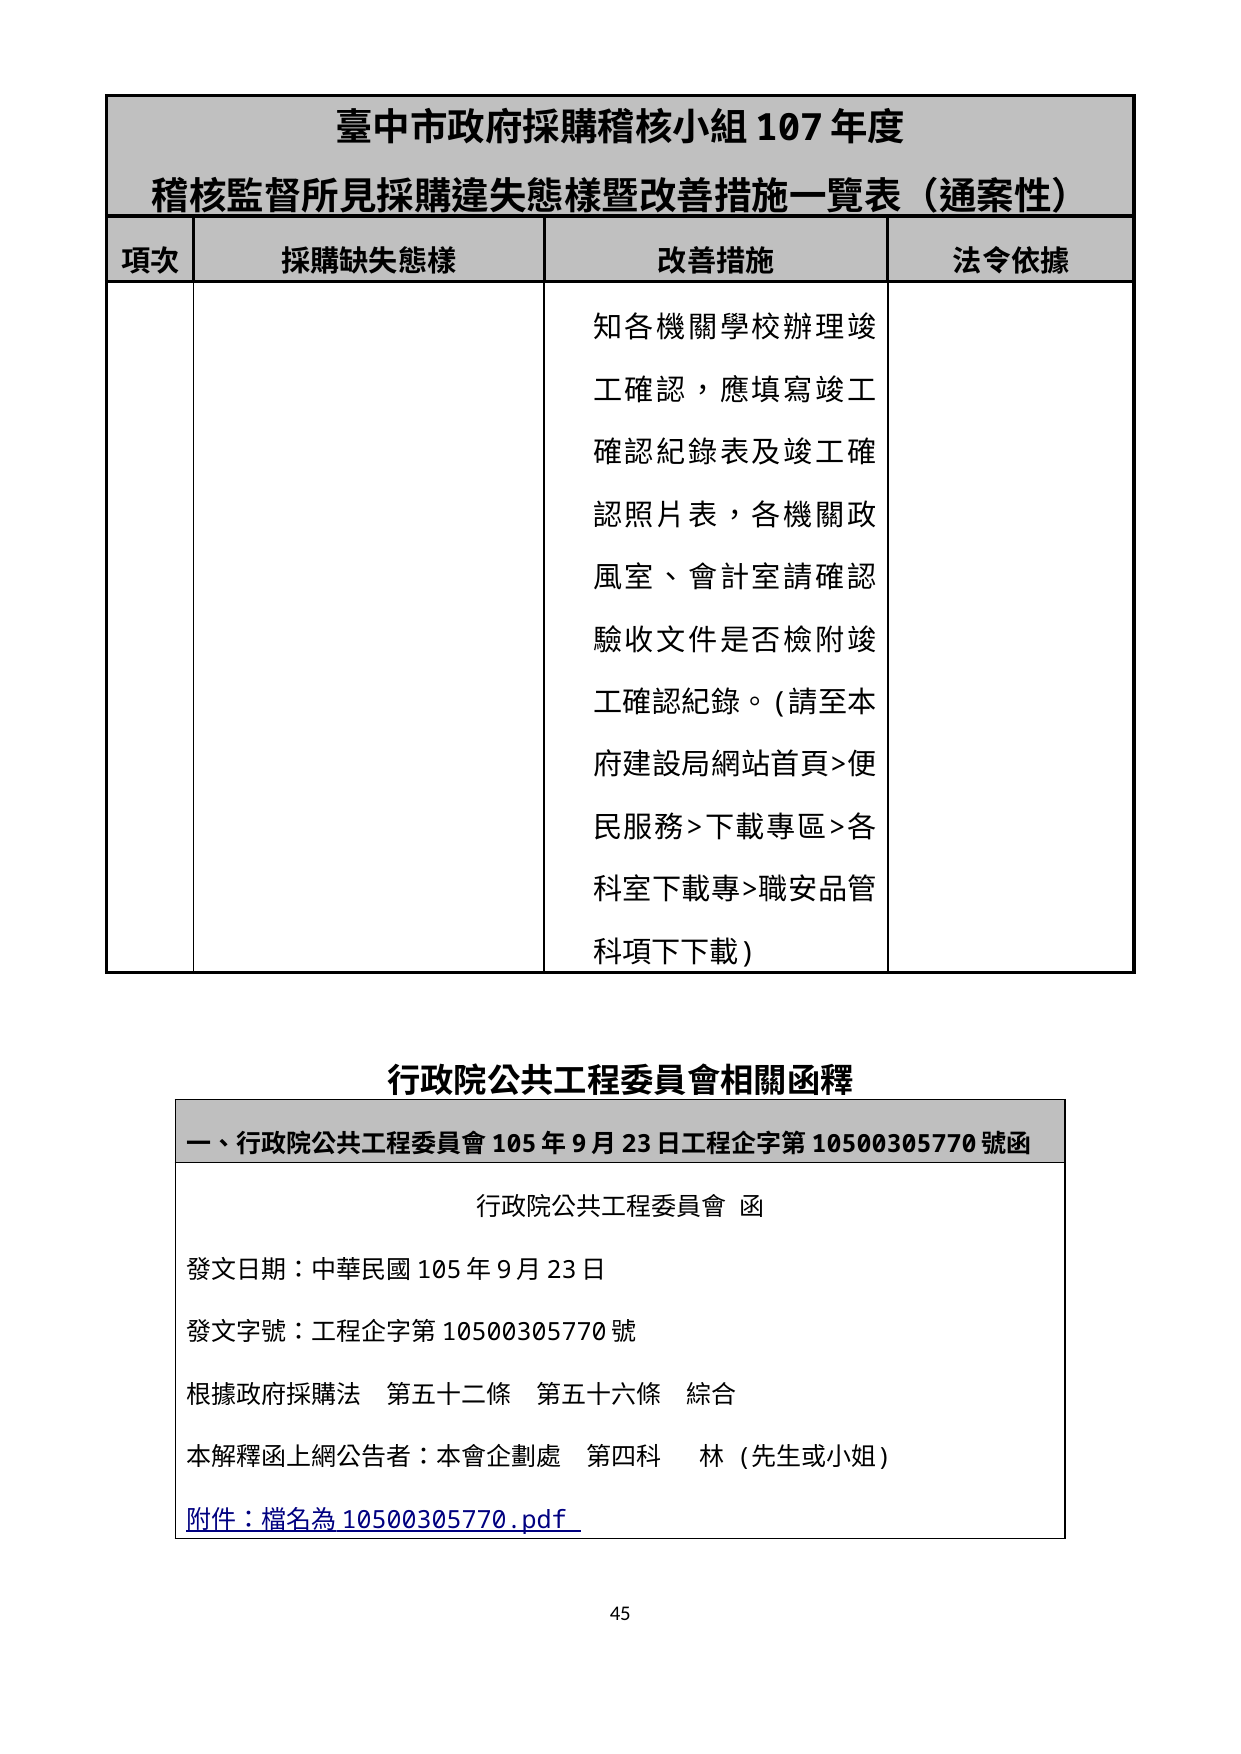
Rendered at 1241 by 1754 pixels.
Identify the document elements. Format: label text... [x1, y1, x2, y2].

table_cell [889, 283, 1132, 971]
table_cell 項次 [108, 218, 192, 280]
table_cell 知各機關學校辦理竣工確認，應填寫竣工確認紀錄表及竣工確認照片表，各機關政風室、會計室請確認驗收文件是否檢附竣工確認紀錄。(請至本府建設局網站首頁>便民服務>下載專區>各科室下載專>職安品管科項下下載) [545, 283, 887, 971]
table_cell 採購缺失態樣 [195, 218, 543, 280]
table_cell 行政院公共工程委員會 函 發文日期：中華民國105年9月23日 發文字號：工程企字第10500305770號 根據政府採購法 第五十二條 第五十六條 綜合 本解釋函上網公告者：本會企劃處 第四科 林 (先生或小姐) 附件：檔名為10500305770.pdf [176, 1163, 1064, 1538]
table_cell 法令依據 [889, 218, 1132, 280]
text 行政院公共工程委員會相關函釋 [187, 1036, 1053, 1099]
table_header 一、行政院公共工程委員會105年9月23日工程企字第10500305770號函 [176, 1100, 1064, 1162]
table_cell [194, 283, 543, 971]
table_header 臺中市政府採購稽核小組107年度 稽核監督所見採購違失態樣暨改善措施一覽表（通案性） [108, 97, 1132, 214]
table_cell [108, 283, 193, 971]
table_cell 改善措施 [546, 218, 886, 280]
